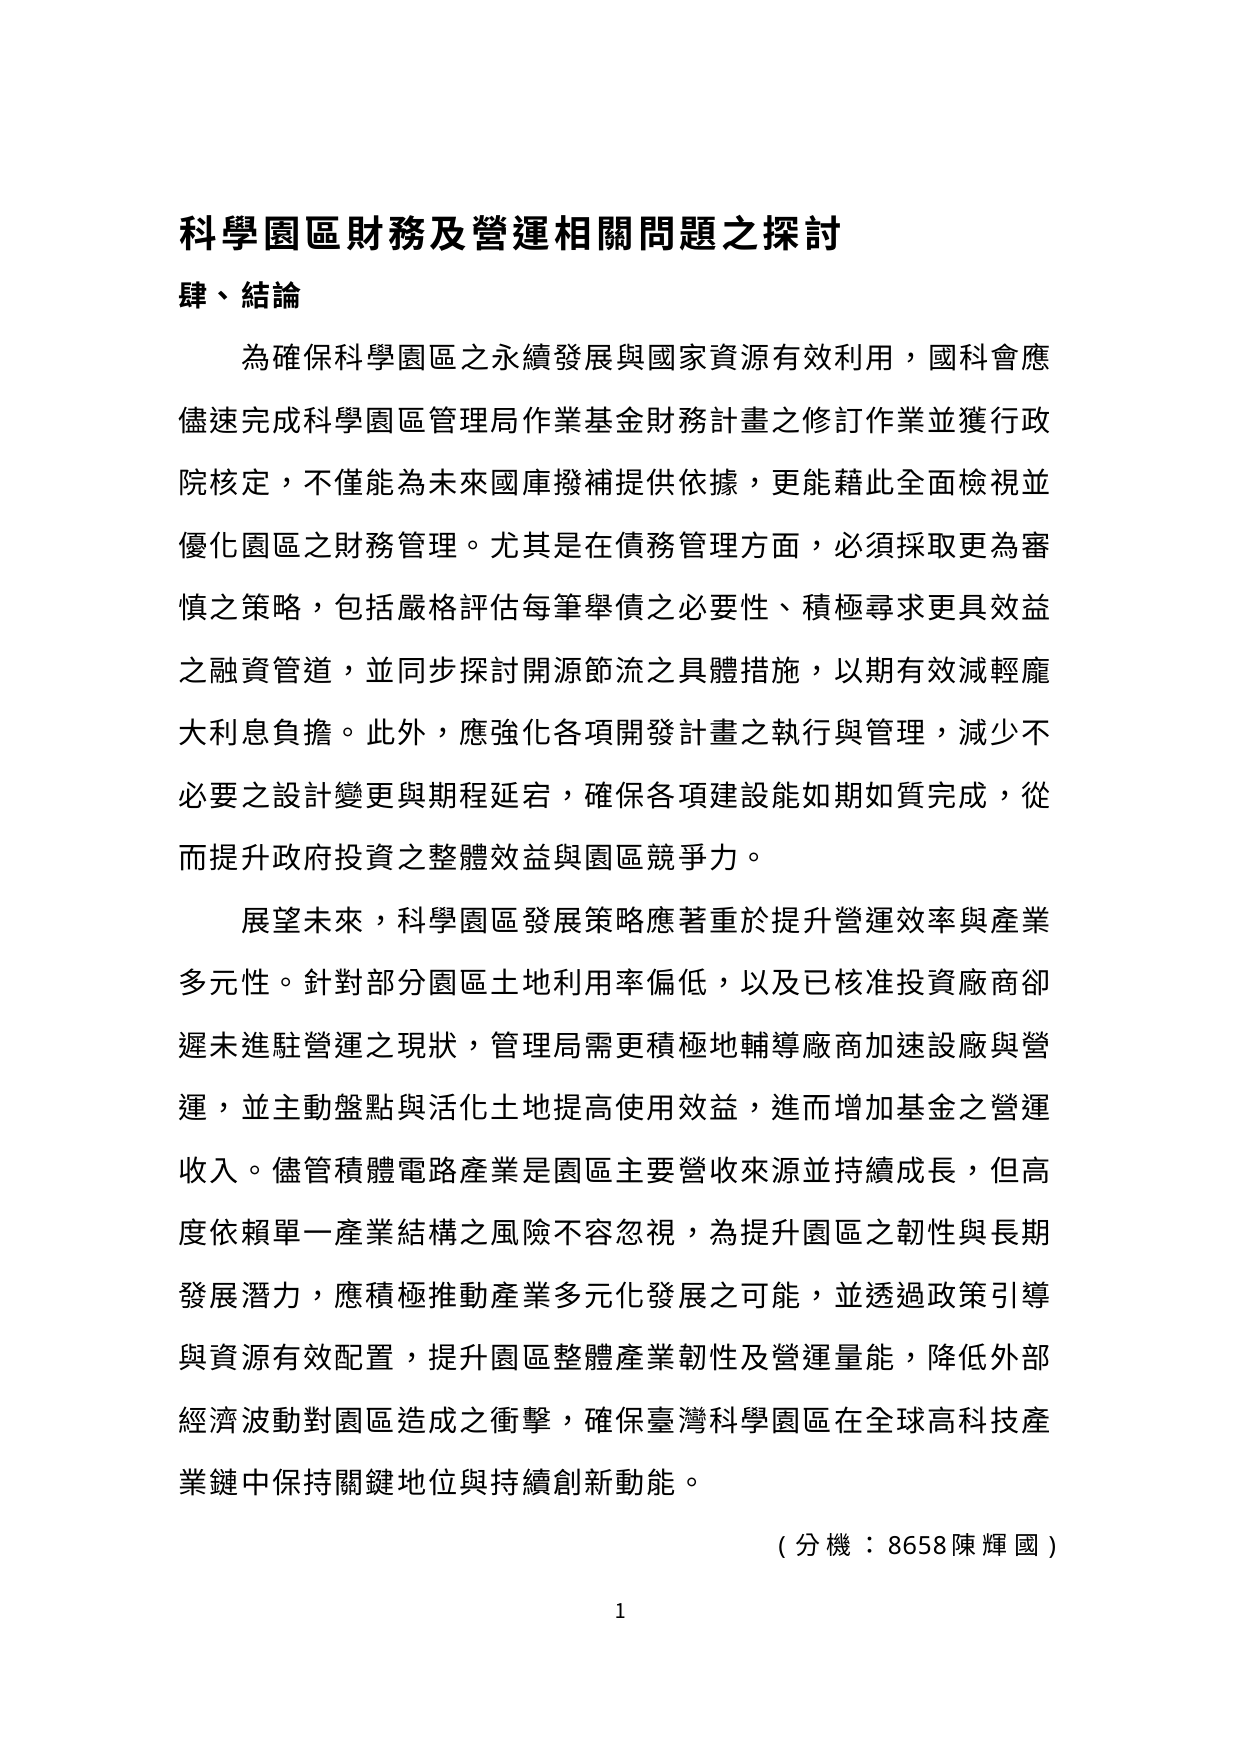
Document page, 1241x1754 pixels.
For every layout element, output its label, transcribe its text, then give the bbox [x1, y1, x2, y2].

text 科學園區財務及營運相關問題之探討 [177, 189, 1063, 252]
text 肆、結論 [177, 252, 1063, 314]
text (分機：8658陳輝國) [177, 1502, 1063, 1564]
text 為確保科學園區之永續發展與國家資源有效利用，國科會應儘速完成科學園區管理局作業基金財務計畫之修訂作業並獲行政院核定，不僅能為未來國庫撥補提供依據，更能藉此全面檢視並優化園區之財務管理。尤其是在債務管理方面，必須採取更為審慎之策略，包括嚴格評估每筆舉債之必要性、積極尋求更具效益之融資管道，並同步探討開源節流之具體措施，以期有效減輕龐大利息負擔。此外，應強化各項開發計畫之執行與管理，減少不必要之設計變更與期程延宕，確保各項建設能如期如質完成，從而提升政府投資之整體效益與園區競爭力。 [177, 314, 1063, 877]
text 展望未來，科學園區發展策略應著重於提升營運效率與產業多元性。針對部分園區土地利用率偏低，以及已核准投資廠商卻遲未進駐營運之現狀，管理局需更積極地輔導廠商加速設廠與營運，並主動盤點與活化土地提高使用效益，進而增加基金之營運收入。儘管積體電路產業是園區主要營收來源並持續成長，但高度依賴單一產業結構之風險不容忽視，為提升園區之韌性與長期發展潛力，應積極推動產業多元化發展之可能，並透過政策引導與資源有效配置，提升園區整體產業韌性及營運量能，降低外部經濟波動對園區造成之衝擊，確保臺灣科學園區在全球高科技產業鏈中保持關鍵地位與持續創新動能。 [177, 877, 1063, 1502]
